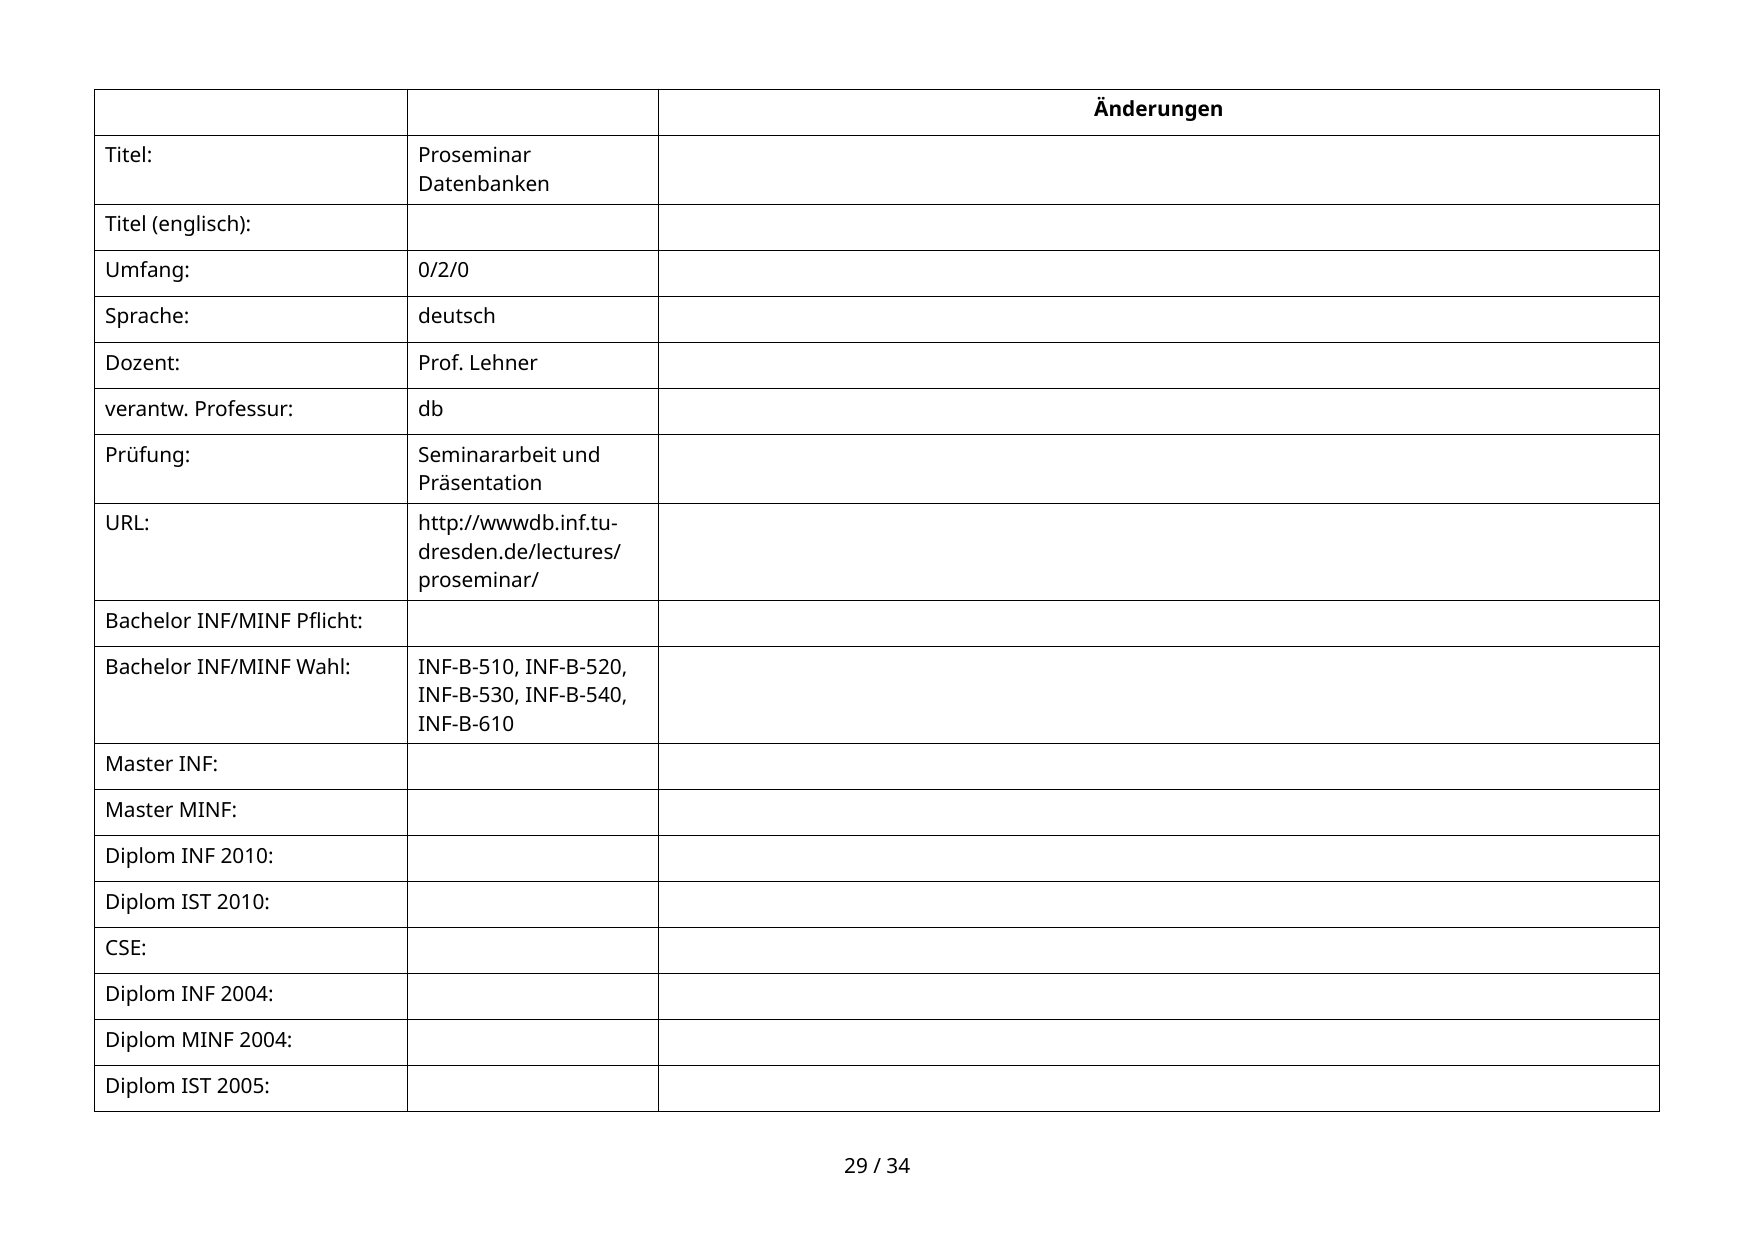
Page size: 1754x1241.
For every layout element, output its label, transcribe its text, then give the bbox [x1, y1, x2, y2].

table_cell [659, 601, 1659, 646]
table_cell [659, 647, 1659, 743]
table_cell [659, 974, 1659, 1019]
table_cell Titel (englisch): [95, 205, 407, 249]
table_cell [659, 343, 1659, 388]
table_cell [408, 601, 658, 646]
table_cell [659, 136, 1659, 203]
table_cell INF-B-510, INF-B-520, INF-B-530, INF-B-540, INF-B-610 [408, 647, 658, 743]
table_cell Bachelor INF/MINF Wahl: [95, 647, 407, 743]
table_cell [408, 744, 658, 789]
table_cell CSE: [95, 928, 407, 973]
table_header [95, 90, 407, 134]
table_cell [408, 974, 658, 1019]
table_cell Master MINF: [95, 790, 407, 835]
table_cell Proseminar Datenbanken [408, 136, 658, 203]
table_cell [659, 205, 1659, 249]
table_cell deutsch [408, 297, 658, 342]
table_cell [408, 790, 658, 835]
table_cell db [408, 389, 658, 434]
table_cell Diplom MINF 2004: [95, 1020, 407, 1065]
table_cell [659, 744, 1659, 789]
table_cell [659, 504, 1659, 600]
table_cell [659, 251, 1659, 296]
table_cell Titel: [95, 136, 407, 203]
table_cell Seminararbeit und Präsentation [408, 435, 658, 502]
table_cell Dozent: [95, 343, 407, 388]
table_cell [659, 389, 1659, 434]
table_cell [408, 1020, 658, 1065]
table_header [408, 90, 658, 134]
table_cell [659, 836, 1659, 881]
table_cell Umfang: [95, 251, 407, 296]
table_cell Diplom INF 2010: [95, 836, 407, 881]
table_cell verantw. Professur: [95, 389, 407, 434]
table_cell Prof. Lehner [408, 343, 658, 388]
table_cell Master INF: [95, 744, 407, 789]
table_cell Bachelor INF/MINF Pflicht: [95, 601, 407, 646]
table_cell [659, 435, 1659, 502]
table_cell Prüfung: [95, 435, 407, 502]
table_cell [408, 882, 658, 927]
table_cell Diplom IST 2005: [95, 1066, 407, 1111]
table_cell [659, 882, 1659, 927]
table_cell [408, 928, 658, 973]
table_cell URL: [95, 504, 407, 600]
table_cell [408, 205, 658, 249]
table_cell [659, 1066, 1659, 1111]
table_header Änderungen [659, 90, 1659, 134]
table_cell Diplom IST 2010: [95, 882, 407, 927]
table_cell http://wwwdb.inf.tu-dresden.de/lectures/proseminar/ [408, 504, 658, 600]
table_cell 0/2/0 [408, 251, 658, 296]
table_cell [659, 297, 1659, 342]
table_cell Sprache: [95, 297, 407, 342]
table_cell [659, 1020, 1659, 1065]
table_cell Diplom INF 2004: [95, 974, 407, 1019]
table_cell [408, 836, 658, 881]
table_cell [659, 790, 1659, 835]
table_cell [659, 928, 1659, 973]
table_cell [408, 1066, 658, 1111]
